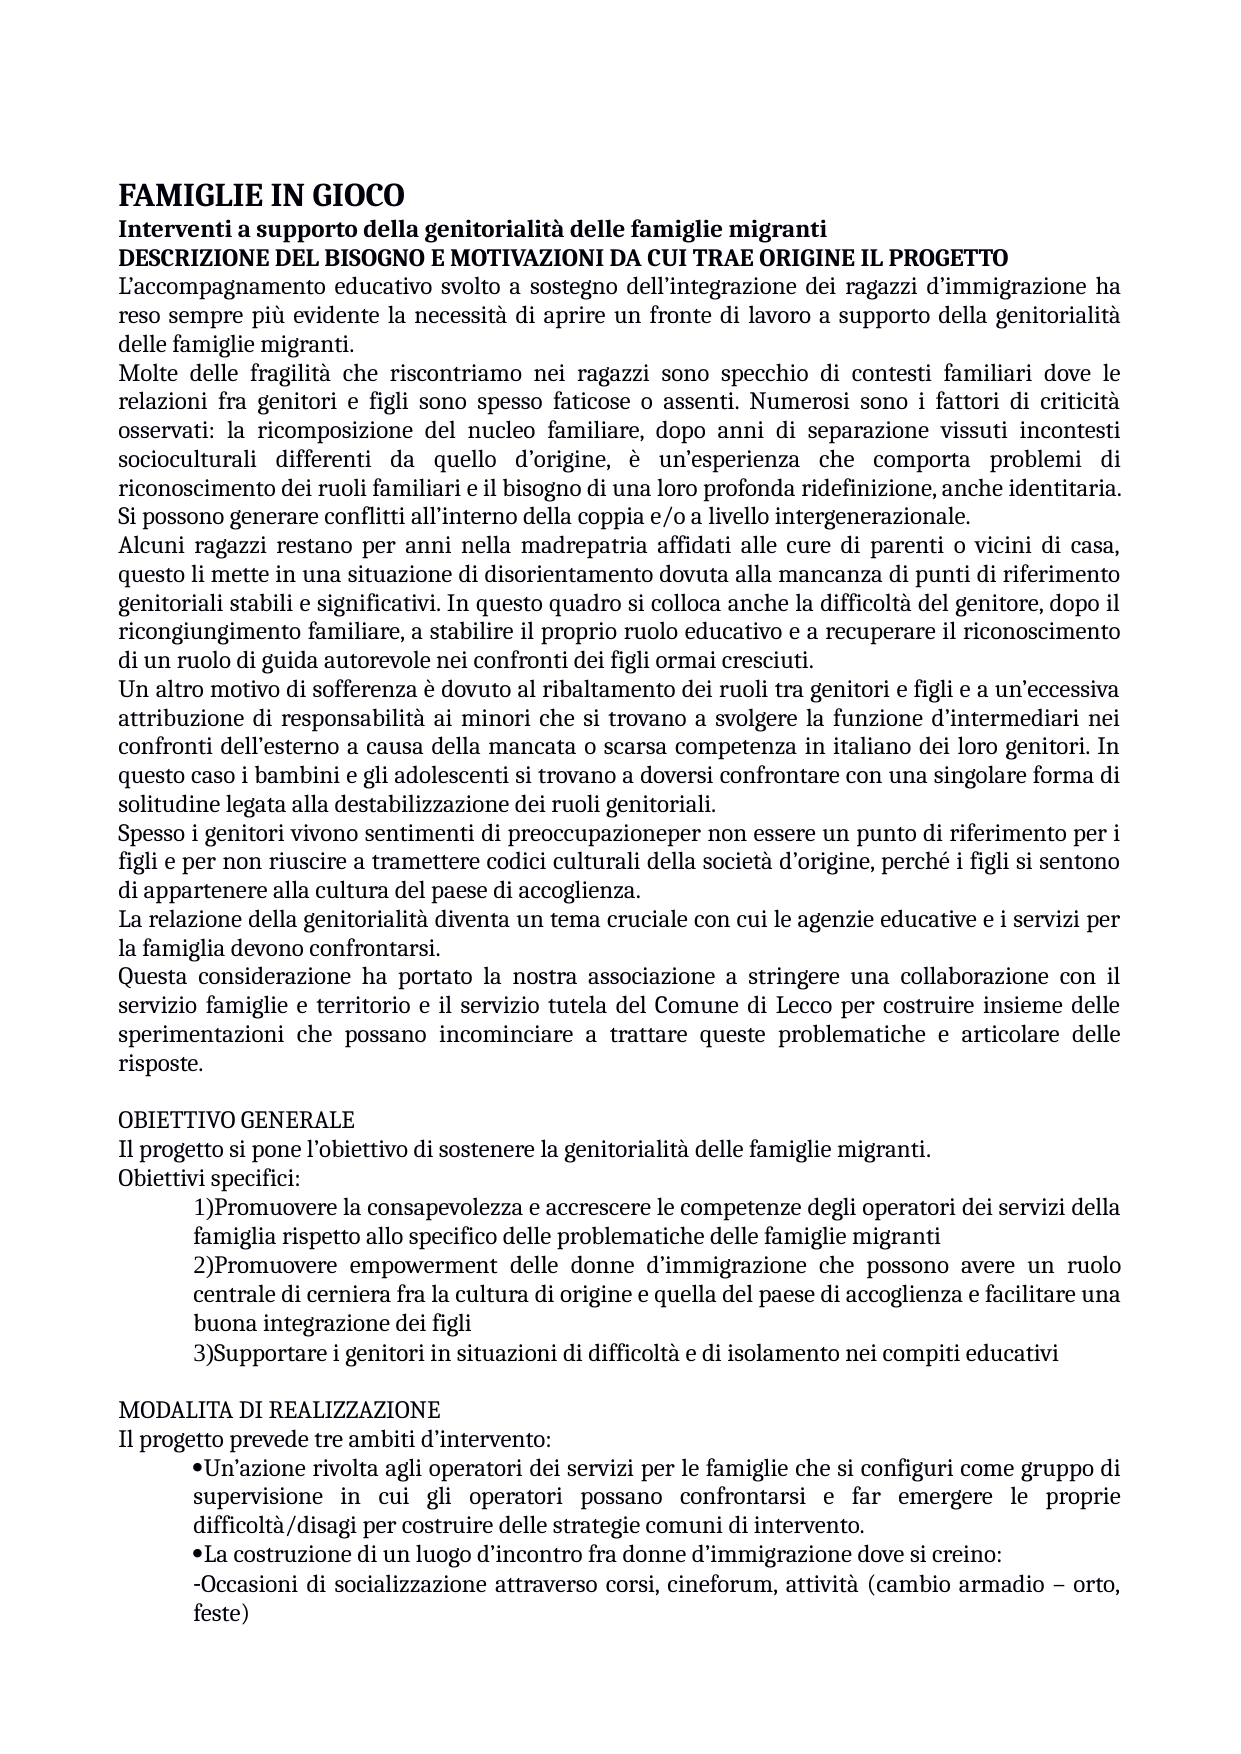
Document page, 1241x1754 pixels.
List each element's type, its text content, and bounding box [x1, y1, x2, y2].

text Il progetto prevede tre ambiti d’intervento: [118, 1425, 1122, 1453]
list Un’azione rivolta agli operatori dei servizi per le famiglie che si configuri come gruppo di supervisione in cui gli operatori possano confrontarsi e far emergere le proprie difficoltà/disagi per costruire delle strategie comuni di intervento. [193, 1453, 1122, 1540]
list Promuovere empowerment delle donne d’immigrazione che possono avere un ruolo centrale di cerniera fra la cultura di origine e quella del paese di accoglienza e facilitare una buona integrazione dei figli [193, 1251, 1122, 1338]
text MODALITA DI REALIZZAZIONE [118, 1396, 1122, 1425]
text OBIETTIVO GENERALE [118, 1106, 1122, 1135]
text Questa considerazione ha portato la nostra associazione a stringere una collaborazione con il servizio famiglie e territorio e il servizio tutela del Comune di Lecco per costruire insieme delle sperimentazioni che possano incominciare a trattare queste problematiche e articolare delle risposte. [118, 962, 1122, 1077]
text FAMIGLIE IN GIOCO [118, 176, 1122, 215]
list Occasioni di socializzazione attraverso corsi, cineforum, attività (cambio armadio – orto, feste) [193, 1568, 1122, 1628]
text La relazione della genitorialità diventa un tema cruciale con cui le agenzie educative e i servizi per la famiglia devono confrontarsi. [118, 905, 1122, 962]
list Supportare i genitori in situazioni di difficoltà e di isolamento nei compiti educativi [193, 1338, 1122, 1367]
text L’accompagnamento educativo svolto a sostegno dell’integrazione dei ragazzi d’immigrazione ha reso sempre più evidente la necessità di aprire un fronte di lavoro a supporto della genitorialità delle famiglie migranti. [118, 272, 1122, 358]
text Obiettivi specifici: [118, 1163, 1122, 1192]
text Spesso i genitori vivono sentimenti di preoccupazioneper non essere un punto di riferimento per i figli e per non riuscire a tramettere codici culturali della società d’origine, perché i figli si sentono di appartenere alla cultura del paese di accoglienza. [118, 818, 1122, 905]
text Molte delle fragilità che riscontriamo nei ragazzi sono specchio di contesti familiari dove le relazioni fra genitori e figli sono spesso faticose o assenti. Numerosi sono i fattori di criticità osservati: la ricomposizione del nucleo familiare, dopo anni di separazione vissuti incontesti socioculturali differenti da quello d’origine, è un’esperienza che comporta problemi di riconoscimento dei ruoli familiari e il bisogno di una loro profonda ridefinizione, anche identitaria. Si possono generare conflitti all’interno della coppia e/o a livello intergenerazionale. [118, 358, 1122, 531]
text Alcuni ragazzi restano per anni nella madrepatria affidati alle cure di parenti o vicini di casa, questo li mette in una situazione di disorientamento dovuta alla mancanza di punti di riferimento genitoriali stabili e significativi. In questo quadro si colloca anche la difficoltà del genitore, dopo il ricongiungimento familiare, a stabilire il proprio ruolo educativo e a recuperare il riconoscimento di un ruolo di guida autorevole nei confronti dei figli ormai cresciuti. [118, 531, 1122, 675]
text Interventi a supporto della genitorialità delle famiglie migranti [118, 215, 1122, 243]
list Promuovere la consapevolezza e accrescere le competenze degli operatori dei servizi della famiglia rispetto allo specifico delle problematiche delle famiglie migranti [193, 1192, 1122, 1251]
text Un altro motivo di sofferenza è dovuto al ribaltamento dei ruoli tra genitori e figli e a un’eccessiva attribuzione di responsabilità ai minori che si trovano a svolgere la funzione d’intermediari nei confronti dell’esterno a causa della mancata o scarsa competenza in italiano dei loro genitori. In questo caso i bambini e gli adolescenti si trovano a doversi confrontare con una singolare forma di solitudine legata alla destabilizzazione dei ruoli genitoriali. [118, 675, 1122, 818]
text DESCRIZIONE DEL BISOGNO E MOTIVAZIONI DA CUI TRAE ORIGINE IL PROGETTO [118, 243, 1122, 272]
list La costruzione di un luogo d’incontro fra donne d’immigrazione dove si creino: [193, 1540, 1122, 1568]
text Il progetto si pone l’obiettivo di sostenere la genitorialità delle famiglie migranti. [118, 1135, 1122, 1163]
